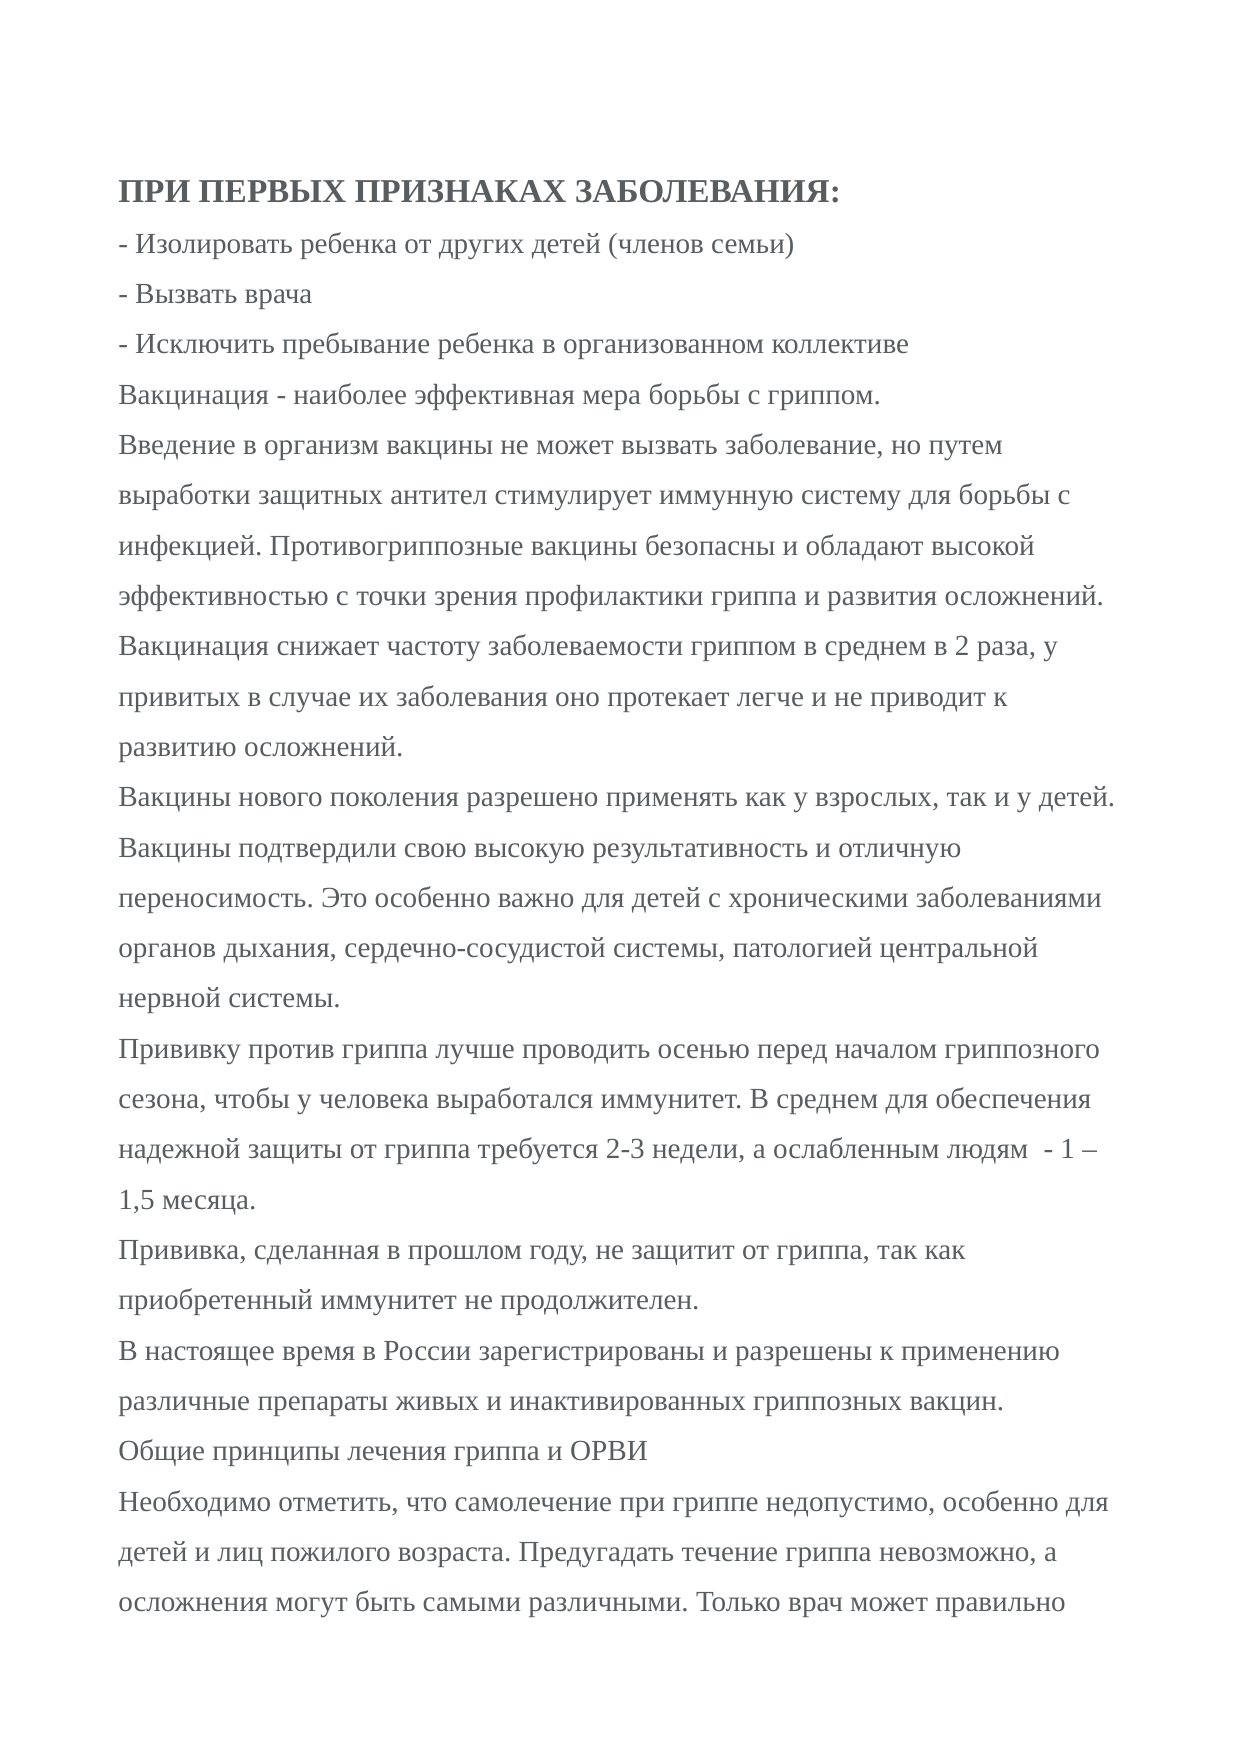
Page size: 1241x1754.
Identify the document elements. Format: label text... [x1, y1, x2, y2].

text ПРИ ПЕРВЫХ ПРИЗНАКАХ ЗАБОЛЕВАНИЯ: - Изолировать ребенка от других детей (членов семьи) - Вызвать врача - Исключить пребывание ребенка в организованном коллективе Вакцинация - наиболее эффективная мера борьбы с гриппом. Введение в организм вакцины не может вызвать заболевание, но путем выработки защитных антител стимулирует иммунную систему для борьбы с инфекцией. Противогриппозные вакцины безопасны и обладают высокой эффективностью с точки зрения профилактики гриппа и развития осложнений. Вакцинация снижает частоту заболеваемости гриппом в среднем в 2 раза, у привитых в случае их заболевания оно протекает легче и не приводит к развитию осложнений. Вакцины нового поколения разрешено применять как у взрослых, так и у детей. Вакцины подтвердили свою высокую результативность и отличную переносимость. Это особенно важно для детей с хроническими заболеваниями органов дыхания, сердечно-сосудистой системы, патологией центральной нервной системы. Прививку против гриппа лучше проводить осенью перед началом гриппозного сезона, чтобы у человека выработался иммунитет. В среднем для обеспечения надежной защиты от гриппа требуется 2-3 недели, а ослабленным людям - 1 – 1,5 месяца. Прививка, сделанная в прошлом году, не защитит от гриппа, так как приобретенный иммунитет не продолжителен. В настоящее время в России зарегистрированы и разрешены к применению различные препараты живых и инактивированных гриппозных вакцин. Общие принципы лечения гриппа и ОРВИ Необходимо отметить, что самолечение при гриппе недопустимо, особенно для детей и лиц пожилого возраста. Предугадать течение гриппа невозможно, а осложнения могут быть самыми различными. Только врач может правильно [118, 118, 1122, 1618]
